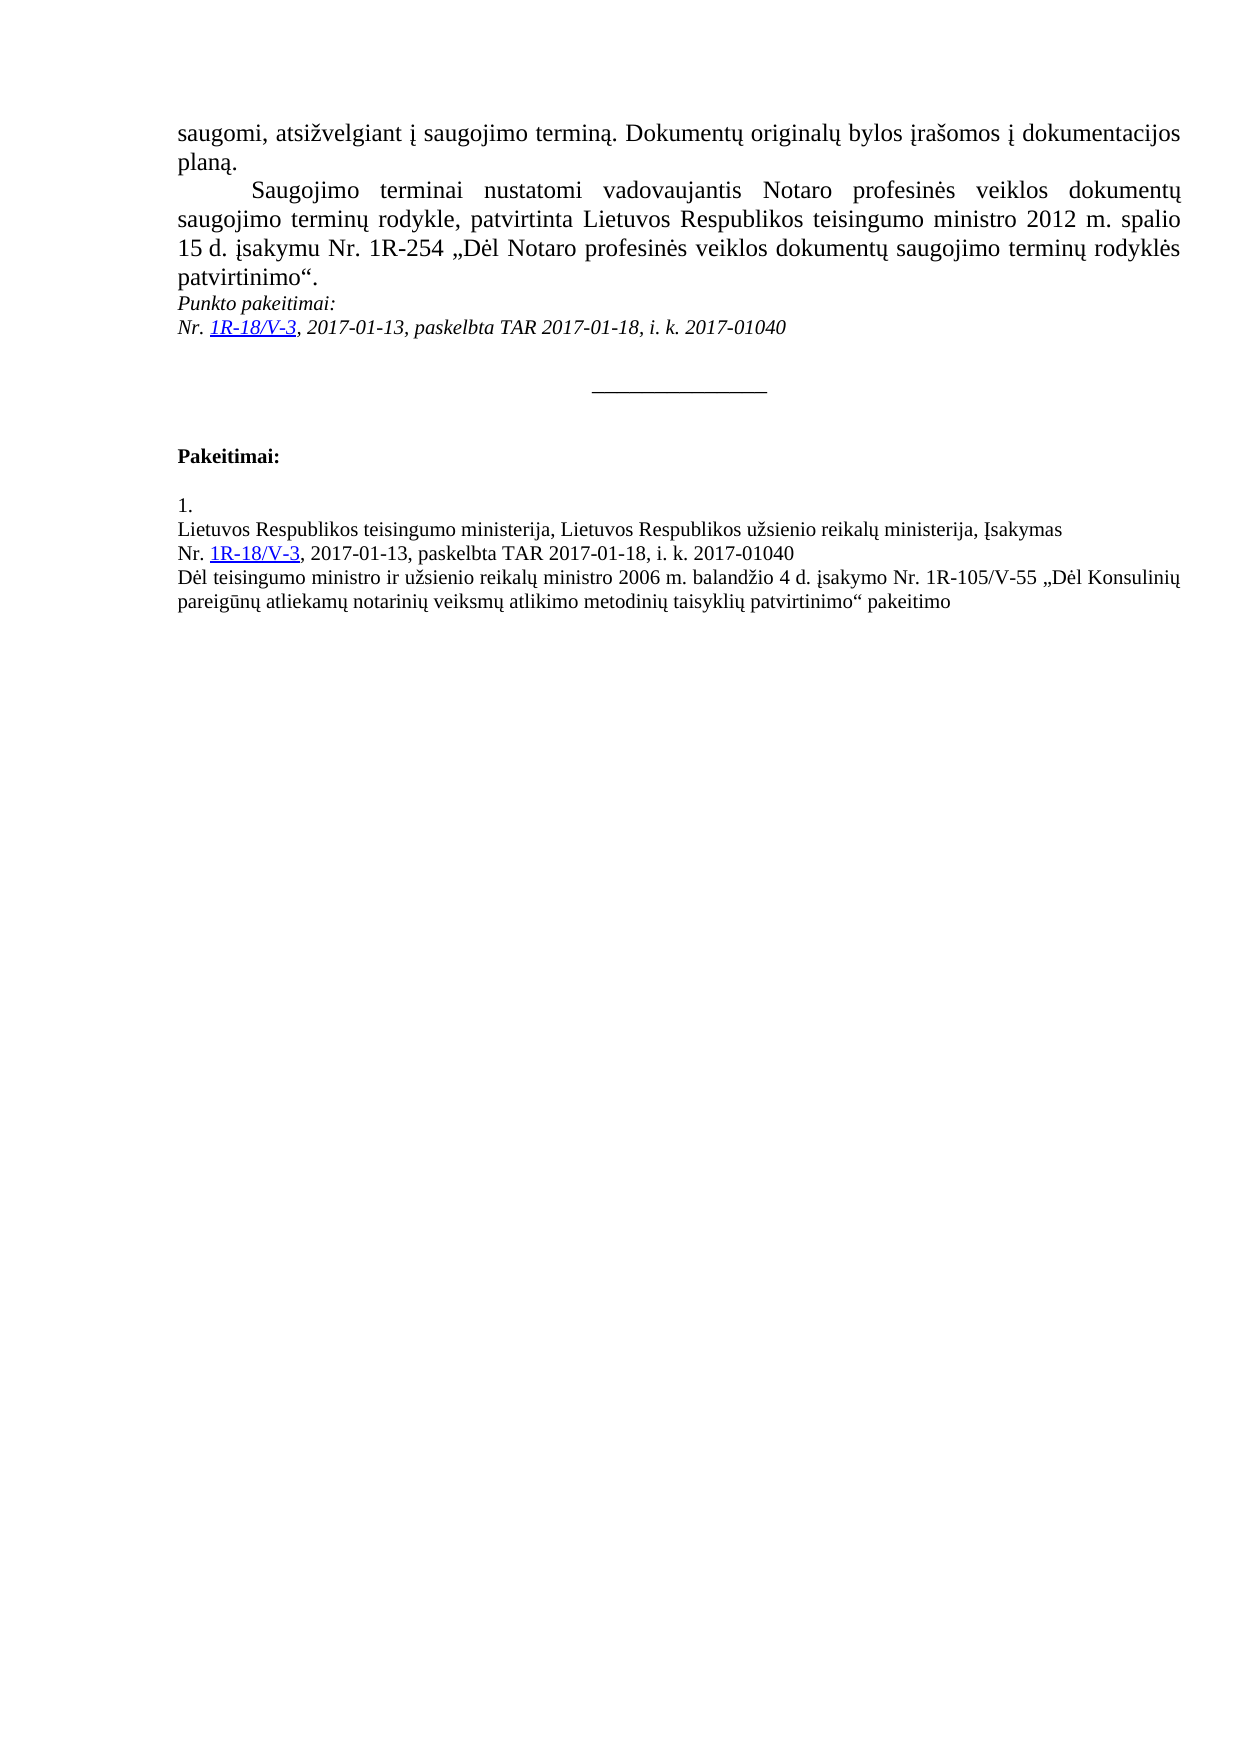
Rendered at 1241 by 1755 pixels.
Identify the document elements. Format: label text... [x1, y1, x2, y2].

text Nr. 1R-18/V-3, 2017-01-13, paskelbta TAR 2017-01-18, i. k. 2017-01040 [177, 315, 1181, 339]
text Nr. 1R-18/V-3, 2017-01-13, paskelbta TAR 2017-01-18, i. k. 2017-01040 [177, 541, 1181, 565]
text Pakeitimai: [177, 444, 1181, 468]
text Dėl teisingumo ministro ir užsienio reikalų ministro 2006 m. balandžio 4 d. įsakymo Nr. 1R-105/V-55 „Dėl Konsulinių pareigūnų atliekamų notarinių veiksmų atlikimo metodinių taisyklių patvirtinimo“ pakeitimo [177, 565, 1181, 613]
text 1. [177, 492, 1181, 517]
text Lietuvos Respublikos teisingumo ministerija, Lietuvos Respublikos užsienio reikalų ministerija, Įsakymas [177, 517, 1181, 541]
text saugomi, atsižvelgiant į saugojimo terminą. Dokumentų originalų bylos įrašomos į dokumentacijos planą. [177, 118, 1181, 176]
text Saugojimo terminai nustatomi vadovaujantis Notaro profesinės veiklos dokumentų saugojimo terminų rodykle, patvirtinta Lietuvos Respublikos teisingumo ministro 2012 m. spalio 15 d. įsakymu Nr. 1R-254 „Dėl Notaro profesinės veiklos dokumentų saugojimo terminų rodyklės patvirtinimo“. [177, 176, 1181, 291]
text ______________ [177, 367, 1181, 396]
text Punkto pakeitimai: [177, 291, 1181, 315]
